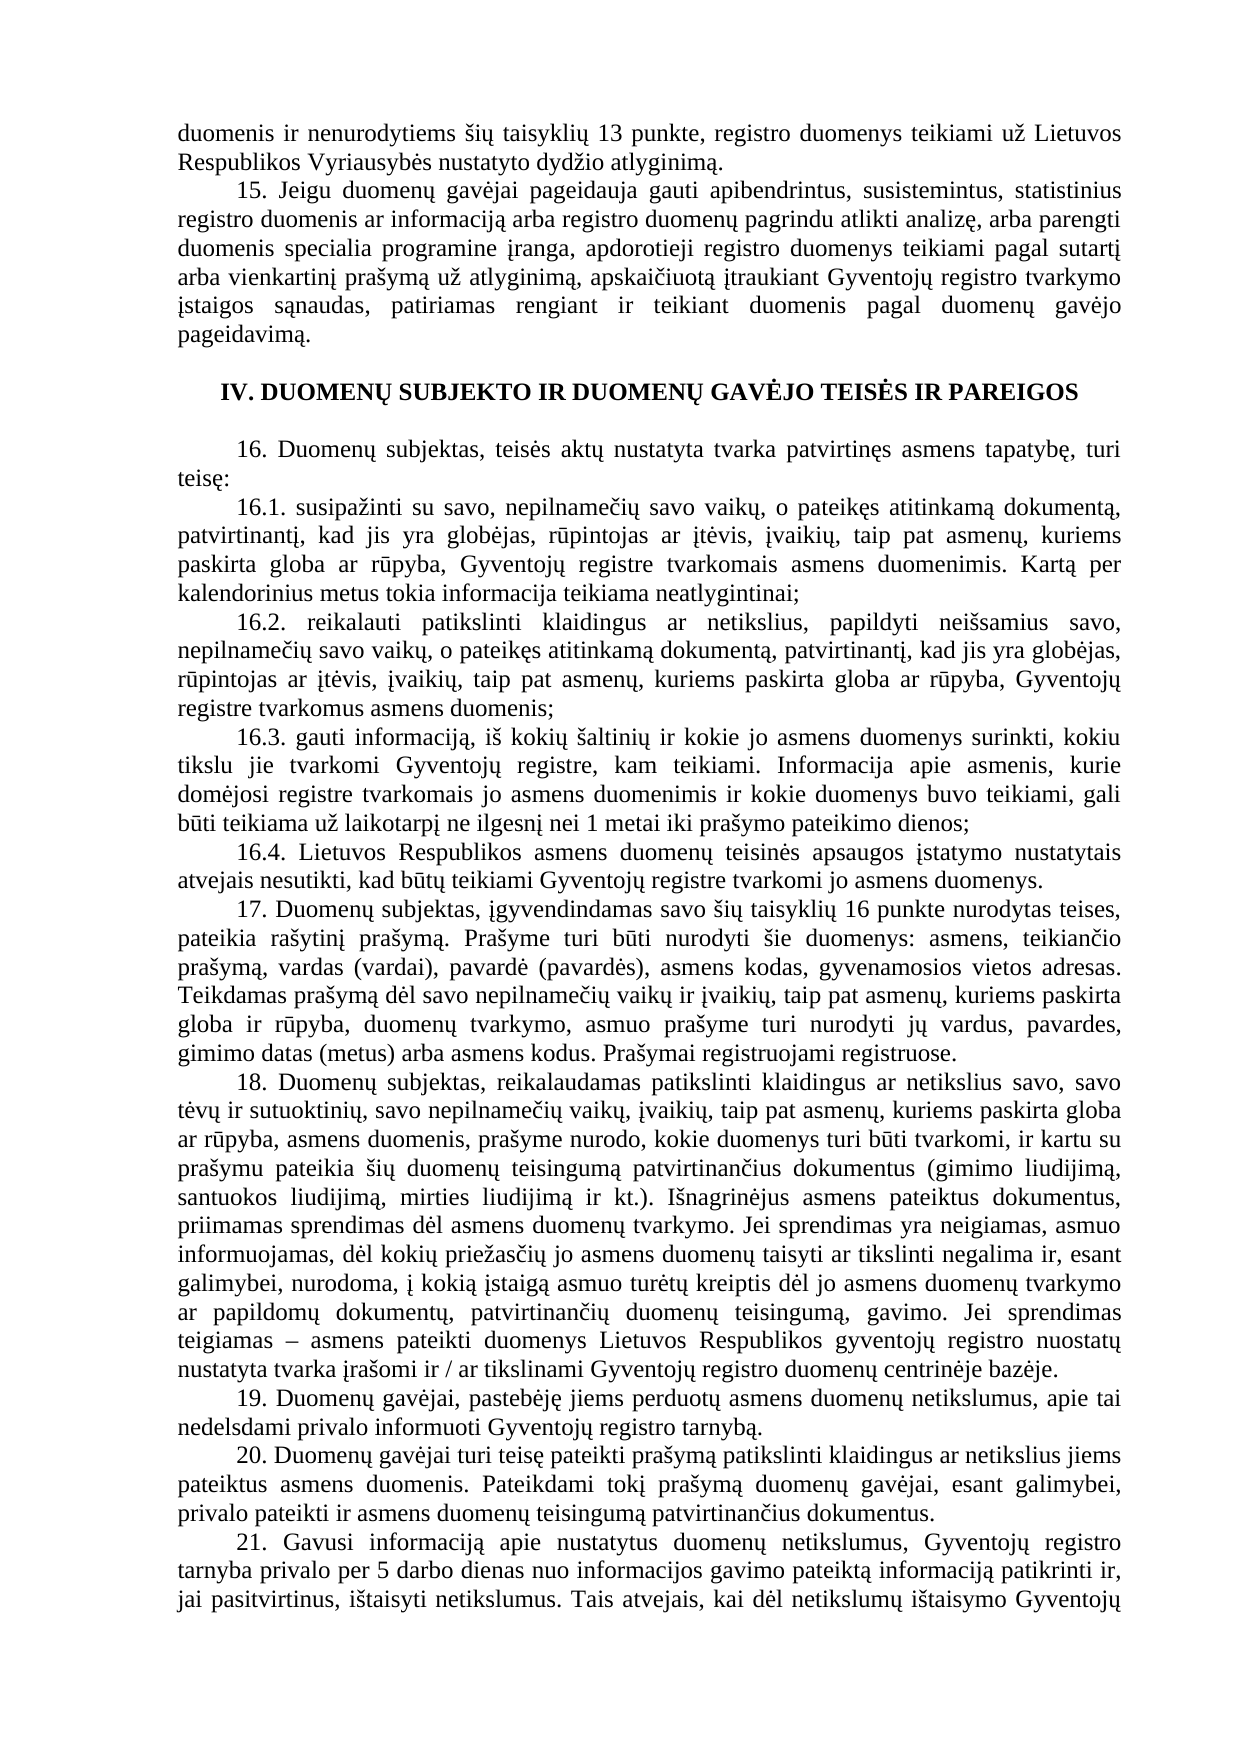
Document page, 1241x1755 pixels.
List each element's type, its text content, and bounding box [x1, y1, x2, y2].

text 16.2. reikalauti patikslinti klaidingus ar netikslius, papildyti neišsamius savo, nepilnamečių savo vaikų, o pateikęs atitinkamą dokumentą, patvirtinantį, kad jis yra globėjas, rūpintojas ar įtėvis, įvaikių, taip pat asmenų, kuriems paskirta globa ar rūpyba, Gyventojų registre tvarkomus asmens duomenis; [177, 607, 1122, 722]
text IV. DUOMENŲ SUBJEKTO IR DUOMENŲ GAVĖJO TEISĖS IR PAREIGOS [177, 377, 1122, 406]
text 16.4. Lietuvos Respublikos asmens duomenų teisinės apsaugos įstatymo nustatytais atvejais nesutikti, kad būtų teikiami Gyventojų registre tvarkomi jo asmens duomenys. [177, 837, 1122, 894]
text duomenis ir nenurodytiems šių taisyklių 13 punkte, registro duomenys teikiami už Lietuvos Respublikos Vyriausybės nustatyto dydžio atlyginimą. [177, 118, 1122, 176]
text 16.3. gauti informaciją, iš kokių šaltinių ir kokie jo asmens duomenys surinkti, kokiu tikslu jie tvarkomi Gyventojų registre, kam teikiami. Informacija apie asmenis, kurie domėjosi registre tvarkomais jo asmens duomenimis ir kokie duomenys buvo teikiami, gali būti teikiama už laikotarpį ne ilgesnį nei 1 metai iki prašymo pateikimo dienos; [177, 722, 1122, 837]
text 19. Duomenų gavėjai, pastebėję jiems perduotų asmens duomenų netikslumus, apie tai nedelsdami privalo informuoti Gyventojų registro tarnybą. [177, 1383, 1122, 1441]
text 21. Gavusi informaciją apie nustatytus duomenų netikslumus, Gyventojų registro tarnyba privalo per 5 darbo dienas nuo informacijos gavimo pateiktą informaciją patikrinti ir, jai pasitvirtinus, ištaisyti netikslumus. Tais atvejais, kai dėl netikslumų ištaisymo Gyventojų [177, 1527, 1122, 1613]
text 18. Duomenų subjektas, reikalaudamas patikslinti klaidingus ar netikslius savo, savo tėvų ir sutuoktinių, savo nepilnamečių vaikų, įvaikių, taip pat asmenų, kuriems paskirta globa ar rūpyba, asmens duomenis, prašyme nurodo, kokie duomenys turi būti tvarkomi, ir kartu su prašymu pateikia šių duomenų teisingumą patvirtinančius dokumentus (gimimo liudijimą, santuokos liudijimą, mirties liudijimą ir kt.). Išnagrinėjus asmens pateiktus dokumentus, priimamas sprendimas dėl asmens duomenų tvarkymo. Jei sprendimas yra neigiamas, asmuo informuojamas, dėl kokių priežasčių jo asmens duomenų taisyti ar tikslinti negalima ir, esant galimybei, nurodoma, į kokią įstaigą asmuo turėtų kreiptis dėl jo asmens duomenų tvarkymo ar papildomų dokumentų, patvirtinančių duomenų teisingumą, gavimo. Jei sprendimas teigiamas – asmens pateikti duomenys Lietuvos Respublikos gyventojų registro nuostatų nustatyta tvarka įrašomi ir / ar tikslinami Gyventojų registro duomenų centrinėje bazėje. [177, 1067, 1122, 1383]
text 17. Duomenų subjektas, įgyvendindamas savo šių taisyklių 16 punkte nurodytas teises, pateikia rašytinį prašymą. Prašyme turi būti nurodyti šie duomenys: asmens, teikiančio prašymą, vardas (vardai), pavardė (pavardės), asmens kodas, gyvenamosios vietos adresas. Teikdamas prašymą dėl savo nepilnamečių vaikų ir įvaikių, taip pat asmenų, kuriems paskirta globa ir rūpyba, duomenų tvarkymo, asmuo prašyme turi nurodyti jų vardus, pavardes, gimimo datas (metus) arba asmens kodus. Prašymai registruojami registruose. [177, 894, 1122, 1067]
text 20. Duomenų gavėjai turi teisę pateikti prašymą patikslinti klaidingus ar netikslius jiems pateiktus asmens duomenis. Pateikdami tokį prašymą duomenų gavėjai, esant galimybei, privalo pateikti ir asmens duomenų teisingumą patvirtinančius dokumentus. [177, 1441, 1122, 1527]
text 16. Duomenų subjektas, teisės aktų nustatyta tvarka patvirtinęs asmens tapatybę, turi teisę: [177, 434, 1122, 492]
text 15. Jeigu duomenų gavėjai pageidauja gauti apibendrintus, susistemintus, statistinius registro duomenis ar informaciją arba registro duomenų pagrindu atlikti analizę, arba parengti duomenis specialia programine įranga, apdorotieji registro duomenys teikiami pagal sutartį arba vienkartinį prašymą už atlyginimą, apskaičiuotą įtraukiant Gyventojų registro tvarkymo įstaigos sąnaudas, patiriamas rengiant ir teikiant duomenis pagal duomenų gavėjo pageidavimą. [177, 176, 1122, 348]
text 16.1. susipažinti su savo, nepilnamečių savo vaikų, o pateikęs atitinkamą dokumentą, patvirtinantį, kad jis yra globėjas, rūpintojas ar įtėvis, įvaikių, taip pat asmenų, kuriems paskirta globa ar rūpyba, Gyventojų registre tvarkomais asmens duomenimis. Kartą per kalendorinius metus tokia informacija teikiama neatlygintinai; [177, 492, 1122, 607]
